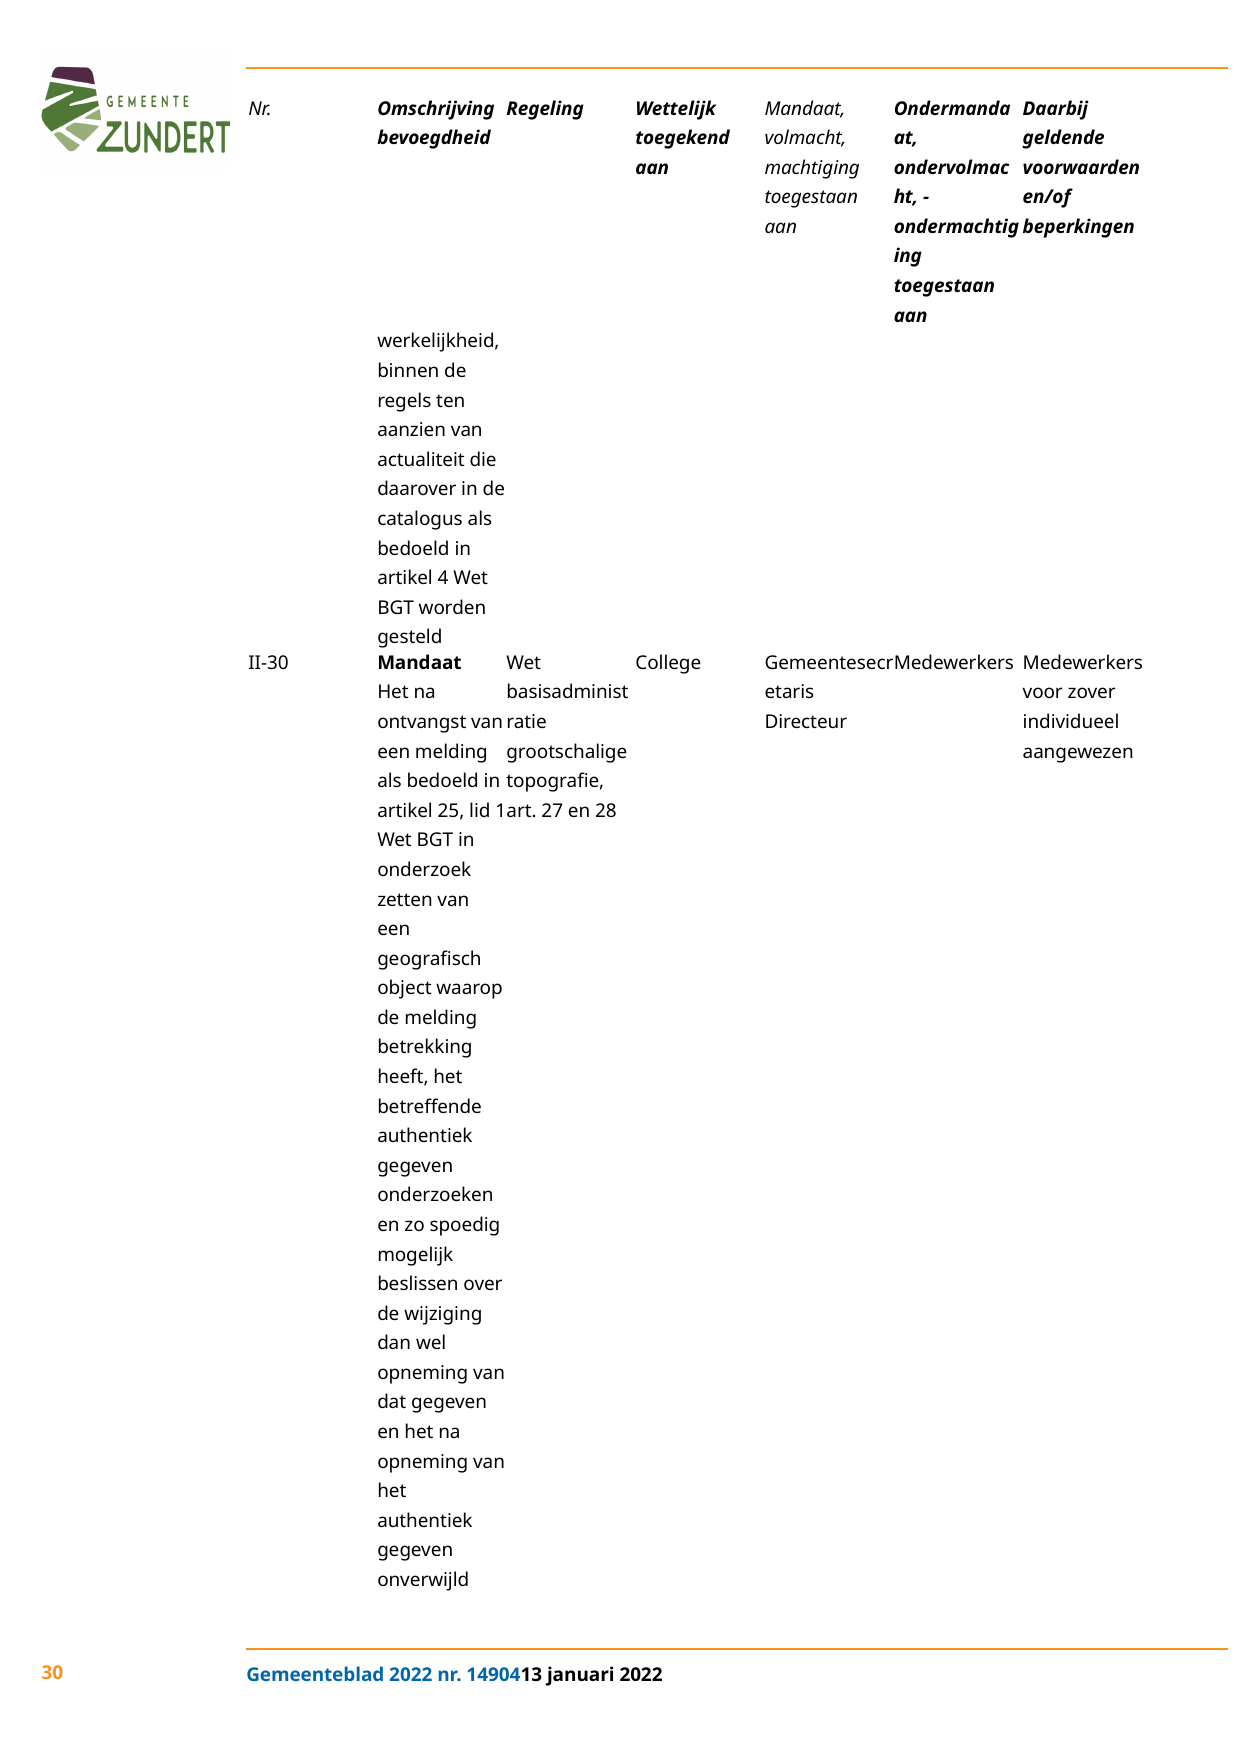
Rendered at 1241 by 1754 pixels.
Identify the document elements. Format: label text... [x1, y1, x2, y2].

table_cell College [635, 649, 764, 1592]
table_cell [635, 328, 764, 649]
table_cell Gemeentesecretaris Directeur [764, 649, 893, 1592]
table_cell Medewerkers voor zover individueel aangewezen [1023, 649, 1152, 1592]
table_header Ondermandaat, ondervolmacht, -ondermachtiging toegestaan aan [894, 95, 1022, 328]
table_cell II-30 [248, 649, 377, 1592]
table_cell werkelijkheid, binnen de regels ten aanzien van actualiteit die daarover in de catalogus als bedoeld in artikel 4 Wet BGT worden gesteld [377, 328, 506, 649]
table_header Omschrijving bevoegdheid [377, 95, 506, 328]
table_cell [248, 328, 377, 649]
table_cell Medewerkers [894, 649, 1022, 1592]
table_cell Mandaat Het na ontvangst van een melding als bedoeld in artikel 25, lid 1 Wet BGT in onderzoek zetten van een geografisch object waarop de melding betrekking heeft, het betreffende authentiek gegeven onderzoeken en zo spoedig mogelijk beslissen over de wijziging dan wel opneming van dat gegeven en het na opneming van het authentiek gegeven onverwijld [377, 649, 506, 1592]
table_cell Wet basisadministratie grootschalige topografie, art. 27 en 28 [506, 649, 635, 1592]
table_header Mandaat, volmacht, machtiging toegestaan aan [764, 95, 893, 328]
table_header Daarbij geldende voorwaarden en/of beperkingen [1023, 95, 1152, 328]
table_cell [764, 328, 893, 649]
table_cell [1023, 328, 1152, 649]
table_cell [506, 328, 635, 649]
table_header Regeling [506, 95, 635, 328]
table_cell [894, 328, 1022, 649]
table_header Nr. [248, 95, 377, 328]
picture [41, 47, 231, 172]
table_header Wettelijk toegekend aan [635, 95, 764, 328]
